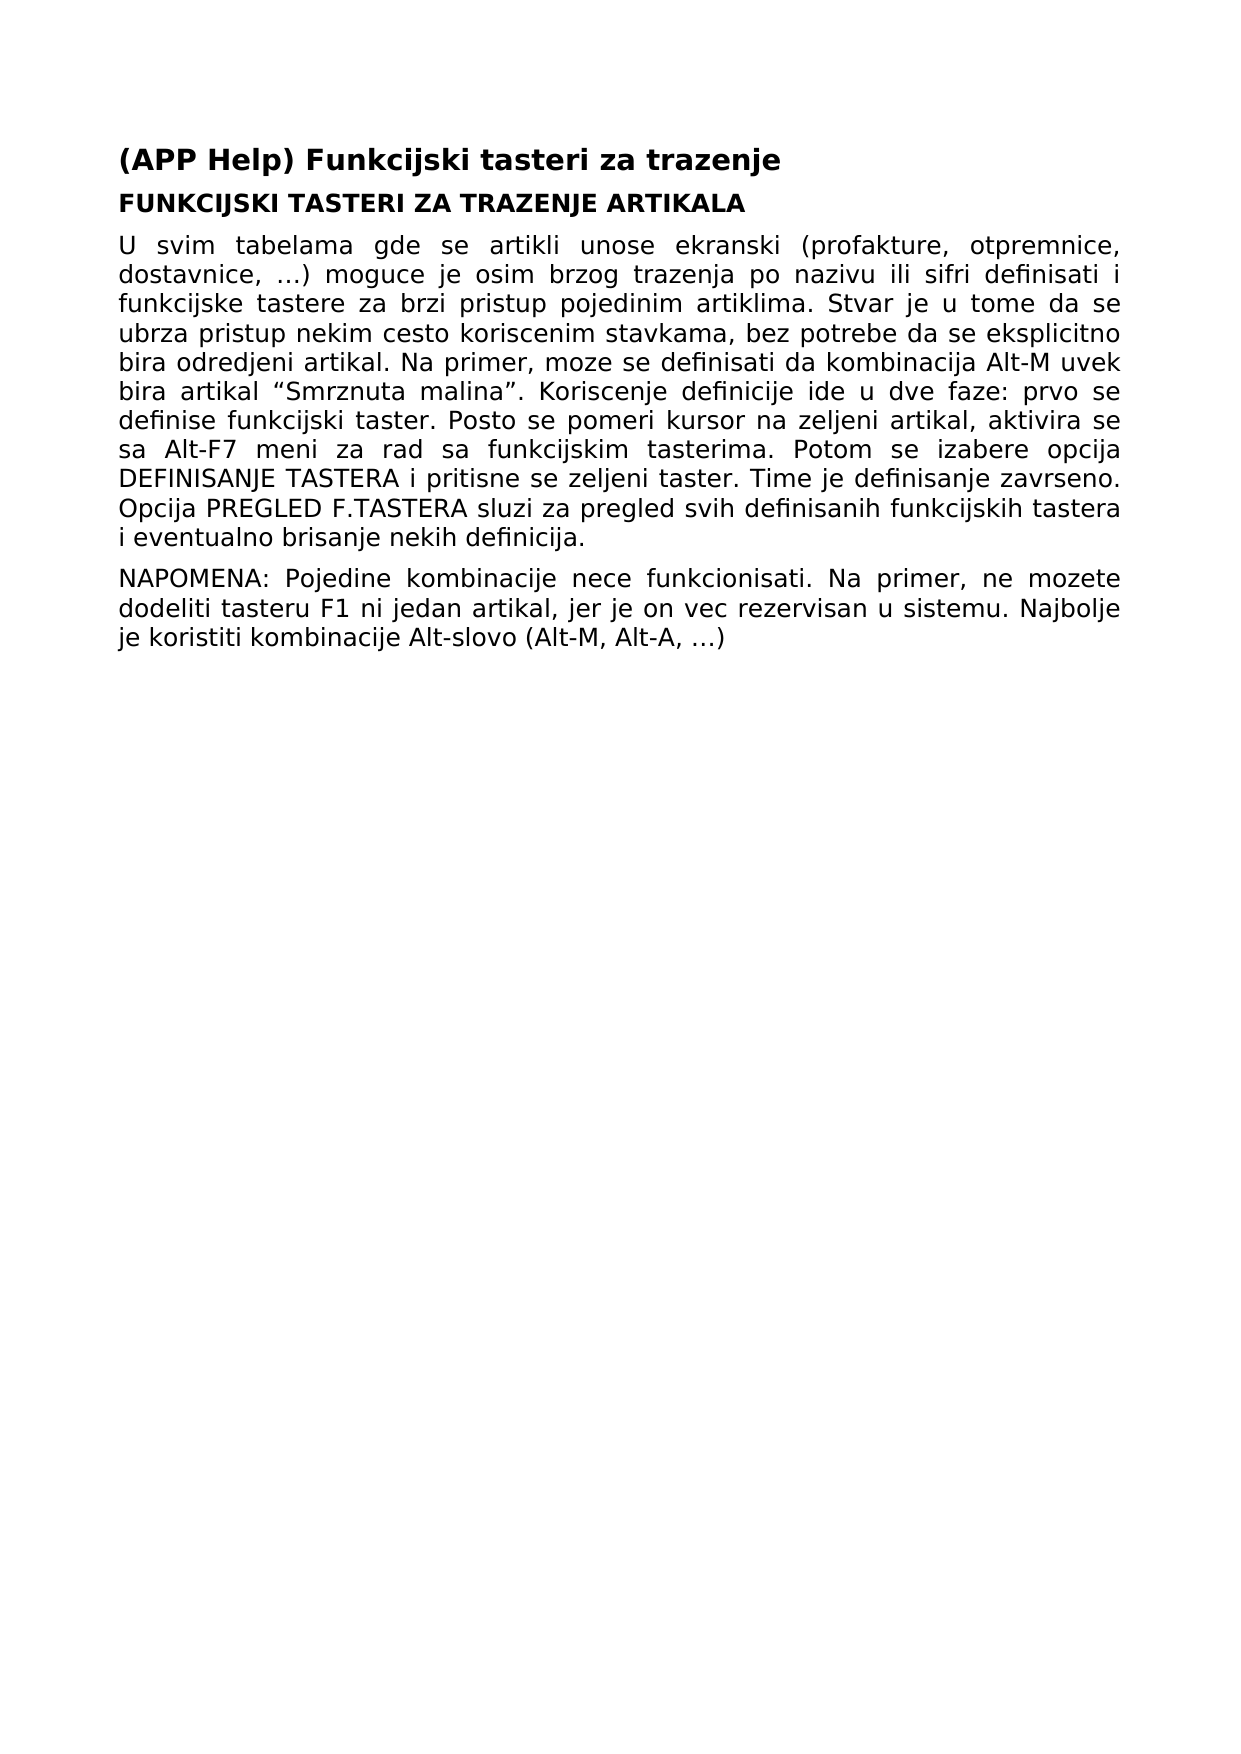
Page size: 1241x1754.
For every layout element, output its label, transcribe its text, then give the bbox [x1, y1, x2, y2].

text FUNKCIJSKI TASTERI ZA TRAZENJE ARTIKALA [118, 189, 1122, 219]
subtitle (APP Help) Funkcijski tasteri za trazenje [118, 143, 1122, 177]
text U svim tabelama gde se artikli unose ekranski (profakture, otpremnice, dostavnice, …) moguce je osim brzog trazenja po nazivu ili sifri definisati i funkcijske tastere za brzi pristup pojedinim artiklima. Stvar je u tome da se ubrza pristup nekim cesto koriscenim stavkama, bez potrebe da se eksplicitno bira odredjeni artikal. Na primer, moze se definisati da kombinacija Alt-M uvek bira artikal “Smrznuta malina”. Koriscenje definicije ide u dve faze: prvo se definise funkcijski taster. Posto se pomeri kursor na zeljeni artikal, aktivira se sa Alt-F7 meni za rad sa funkcijskim tasterima. Potom se izabere opcija DEFINISANJE TASTERA i pritisne se zeljeni taster. Time je definisanje zavrseno. Opcija PREGLED F.TASTERA sluzi za pregled svih definisanih funkcijskih tastera i eventualno brisanje nekih definicija. [118, 231, 1122, 552]
text NAPOMENA: Pojedine kombinacije nece funkcionisati. Na primer, ne mozete dodeliti tasteru F1 ni jedan artikal, jer je on vec rezervisan u sistemu. Najbolje je koristiti kombinacije Alt-slovo (Alt-M, Alt-A, …) [118, 564, 1122, 652]
